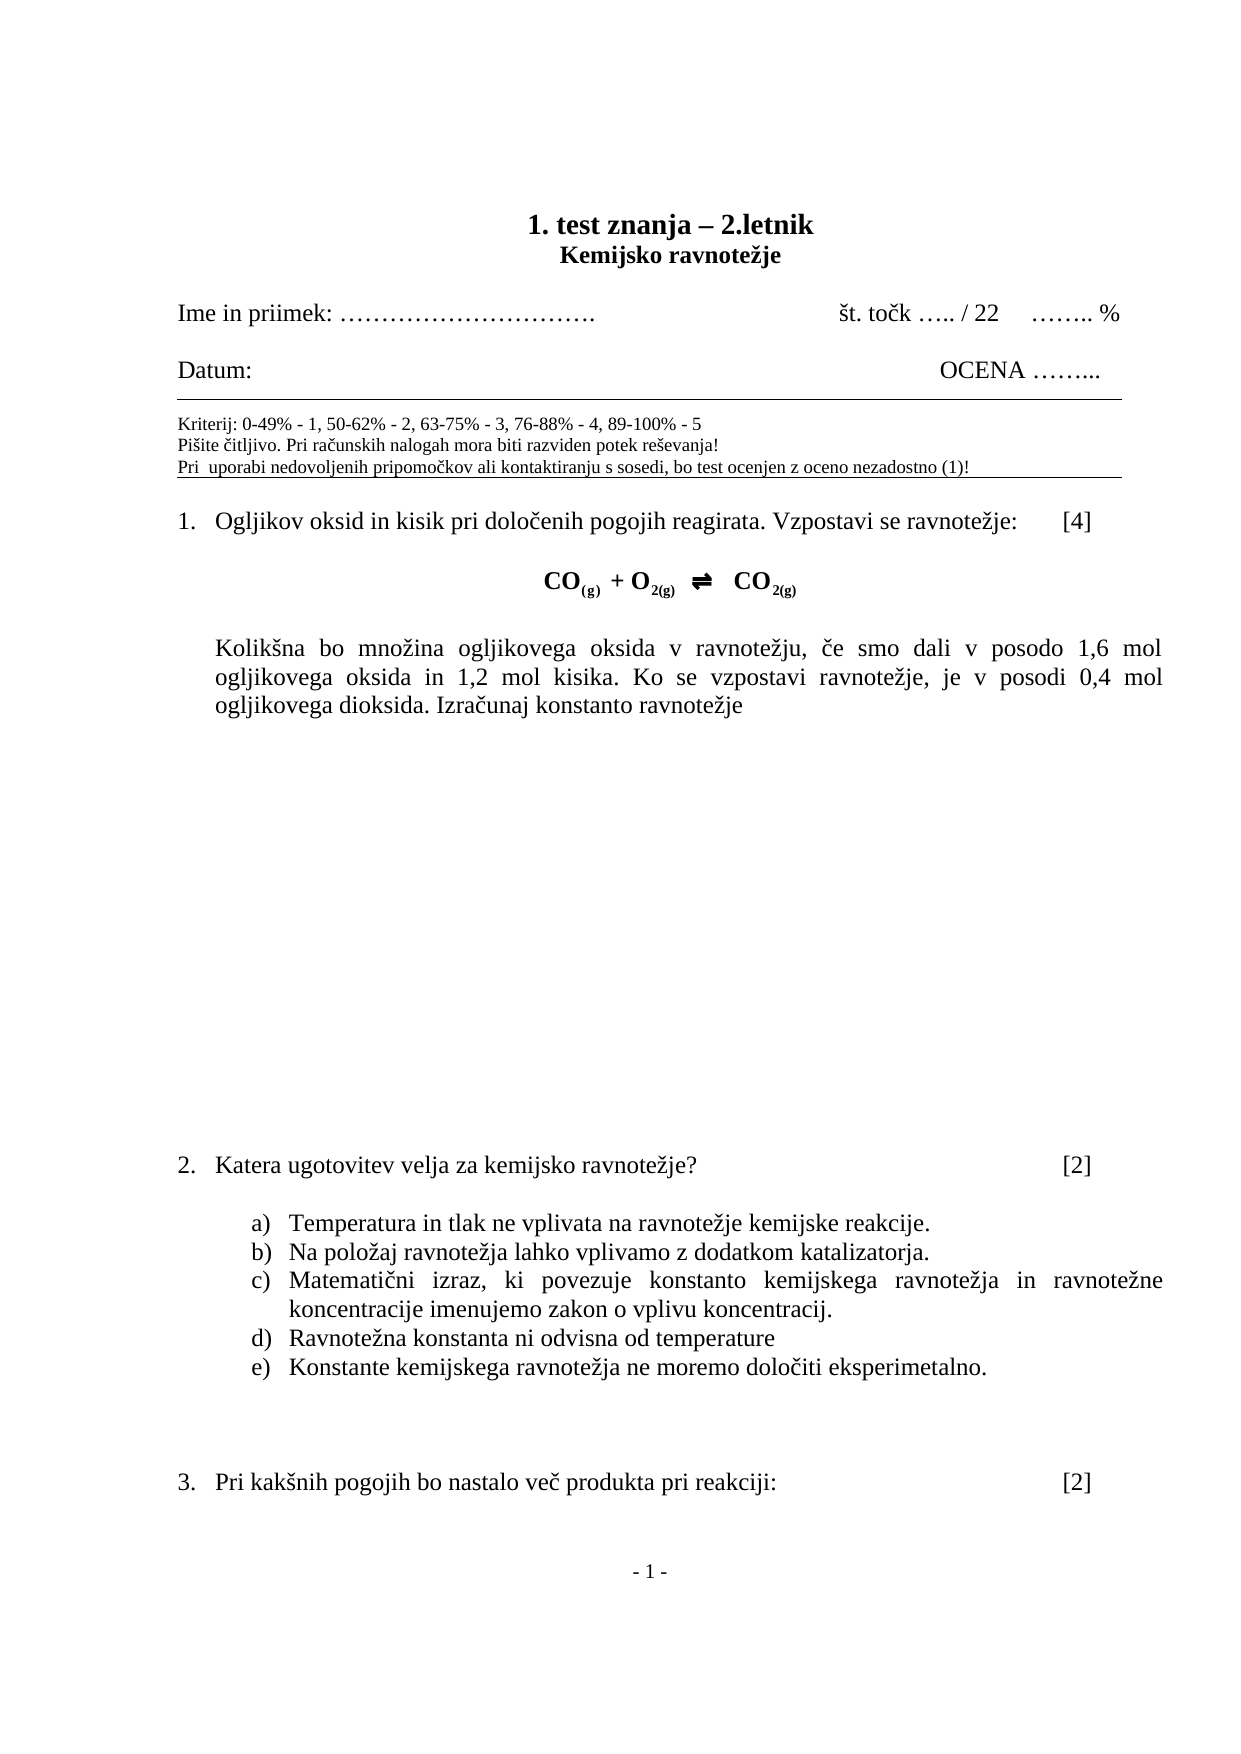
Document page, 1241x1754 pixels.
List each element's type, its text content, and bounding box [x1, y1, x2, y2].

list Matematični izraz, ki povezuje konstanto kemijskega ravnotežja in ravnotežne koncentracije imenujemo zakon o vplivu koncentracij. [251, 1266, 1163, 1323]
text Datum: OCENA ……... [177, 355, 1163, 384]
list Konstante kemijskega ravnotežja ne moremo določiti eksperimetalno. [251, 1352, 1163, 1381]
list Na položaj ravnotežja lahko vplivamo z dodatkom katalizatorja. [251, 1237, 1163, 1266]
text Kemijsko ravnotežje [177, 240, 1163, 269]
list Katera ugotovitev velja za kemijsko ravnotežje? [2] [177, 1151, 1163, 1179]
list Ogljikov oksid in kisik pri določenih pogojih reagirata. Vzpostavi se ravnotežje: [4] [177, 506, 1163, 535]
subtitle 1. test znanja – 2.letnik [177, 207, 1163, 240]
text Kolikšna bo množina ogljikovega oksida v ravnotežju, če smo dali v posodo 1,6 mol ogljikovega oksida in 1,2 mol kisika. Ko se vzpostavi ravnotežje, je v posodi 0,4 mol ogljikovega dioksida. Izračunaj konstanto ravnotežje [215, 633, 1163, 719]
text Kriterij: 0-49% - 1, 50-62% - 2, 63-75% - 3, 76-88% - 4, 89-100% - 5 [177, 413, 1163, 434]
text Ime in priimek: …………………………. št. točk ….. / 22 …….. % [177, 298, 1163, 327]
list Ravnotežna konstanta ni odvisna od temperature [251, 1323, 1163, 1352]
text Pri uporabi nedovoljenih pripomočkov ali kontaktiranju s sosedi, bo test ocenjen z oceno nezadostno (1)! [177, 456, 1163, 477]
list Temperatura in tlak ne vplivata na ravnotežje kemijske reakcije. [251, 1208, 1163, 1237]
text Pišite čitljivo. Pri računskih nalogah mora biti razviden potek reševanja! [177, 434, 1163, 456]
list Pri kakšnih pogojih bo nastalo več produkta pri reakciji: [2] [177, 1467, 1163, 1496]
